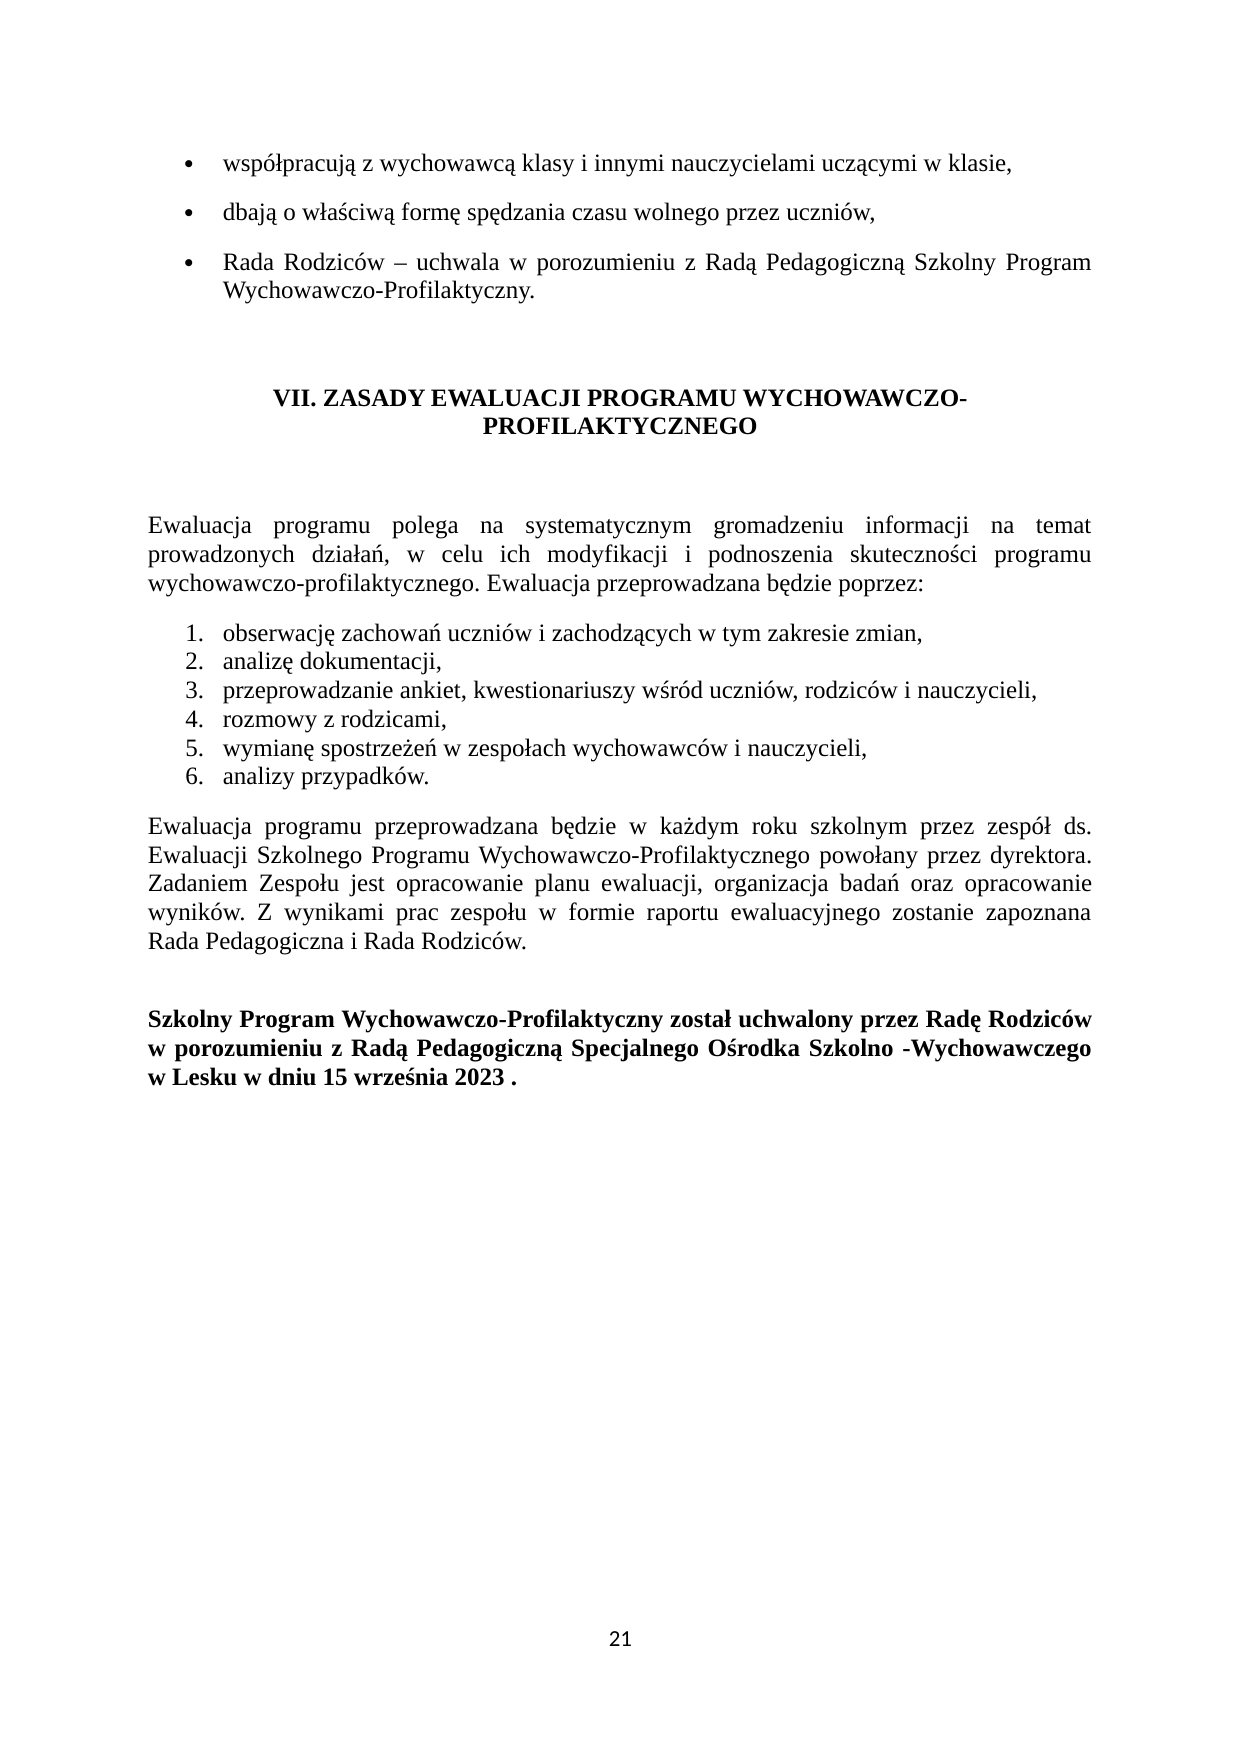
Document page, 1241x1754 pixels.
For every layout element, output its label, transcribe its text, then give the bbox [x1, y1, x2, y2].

text Ewaluacja programu polega na systematycznym gromadzeniu informacji na temat prowadzonych działań, w celu ich modyfikacji i podnoszenia skuteczności programu wychowawczo-profilaktycznego. Ewaluacja przeprowadzana będzie poprzez: [148, 511, 1093, 597]
list Rada Rodziców ‒ uchwala w porozumieniu z Radą Pedagogiczną Szkolny Program Wychowawczo-Profilaktyczny. [185, 247, 1093, 304]
list analizy przypadków. [185, 761, 1093, 790]
list przeprowadzanie ankiet, kwestionariuszy wśród uczniów, rodziców i nauczycieli, [185, 675, 1093, 704]
list rozmowy z rodzicami, [185, 704, 1093, 733]
list dbają o właściwą formę spędzania czasu wolnego przez uczniów, [185, 197, 1093, 226]
list współpracują z wychowawcą klasy i innymi nauczycielami uczącymi w klasie, [185, 148, 1093, 176]
list obserwację zachowań uczniów i zachodzących w tym zakresie zmian, [185, 618, 1093, 646]
text Ewaluacja programu przeprowadzana będzie w każdym roku szkolnym przez zespół ds. Ewaluacji Szkolnego Programu Wychowawczo-Profilaktycznego powołany przez dyrektora. Zadaniem Zespołu jest opracowanie planu ewaluacji, organizacja badań oraz opracowanie wyników. Z wynikami prac zespołu w formie raportu ewaluacyjnego zostanie zapoznana Rada Pedagogiczna i Rada Rodziców. [148, 811, 1093, 955]
list wymianę spostrzeżeń w zespołach wychowawców i nauczycieli, [185, 733, 1093, 761]
text Szkolny Program Wychowawczo-Profilaktyczny został uchwalony przez Radę Rodziców w porozumieniu z Radą Pedagogiczną Specjalnego Ośrodka Szkolno -Wychowawczego w Lesku w dniu 15 września 2023 . [148, 1004, 1093, 1091]
list analizę dokumentacji, [185, 646, 1093, 675]
text VII. ZASADY EWALUACJI PROGRAMU WYCHOWAWCZO-PROFILAKTYCZNEGO [148, 383, 1093, 440]
